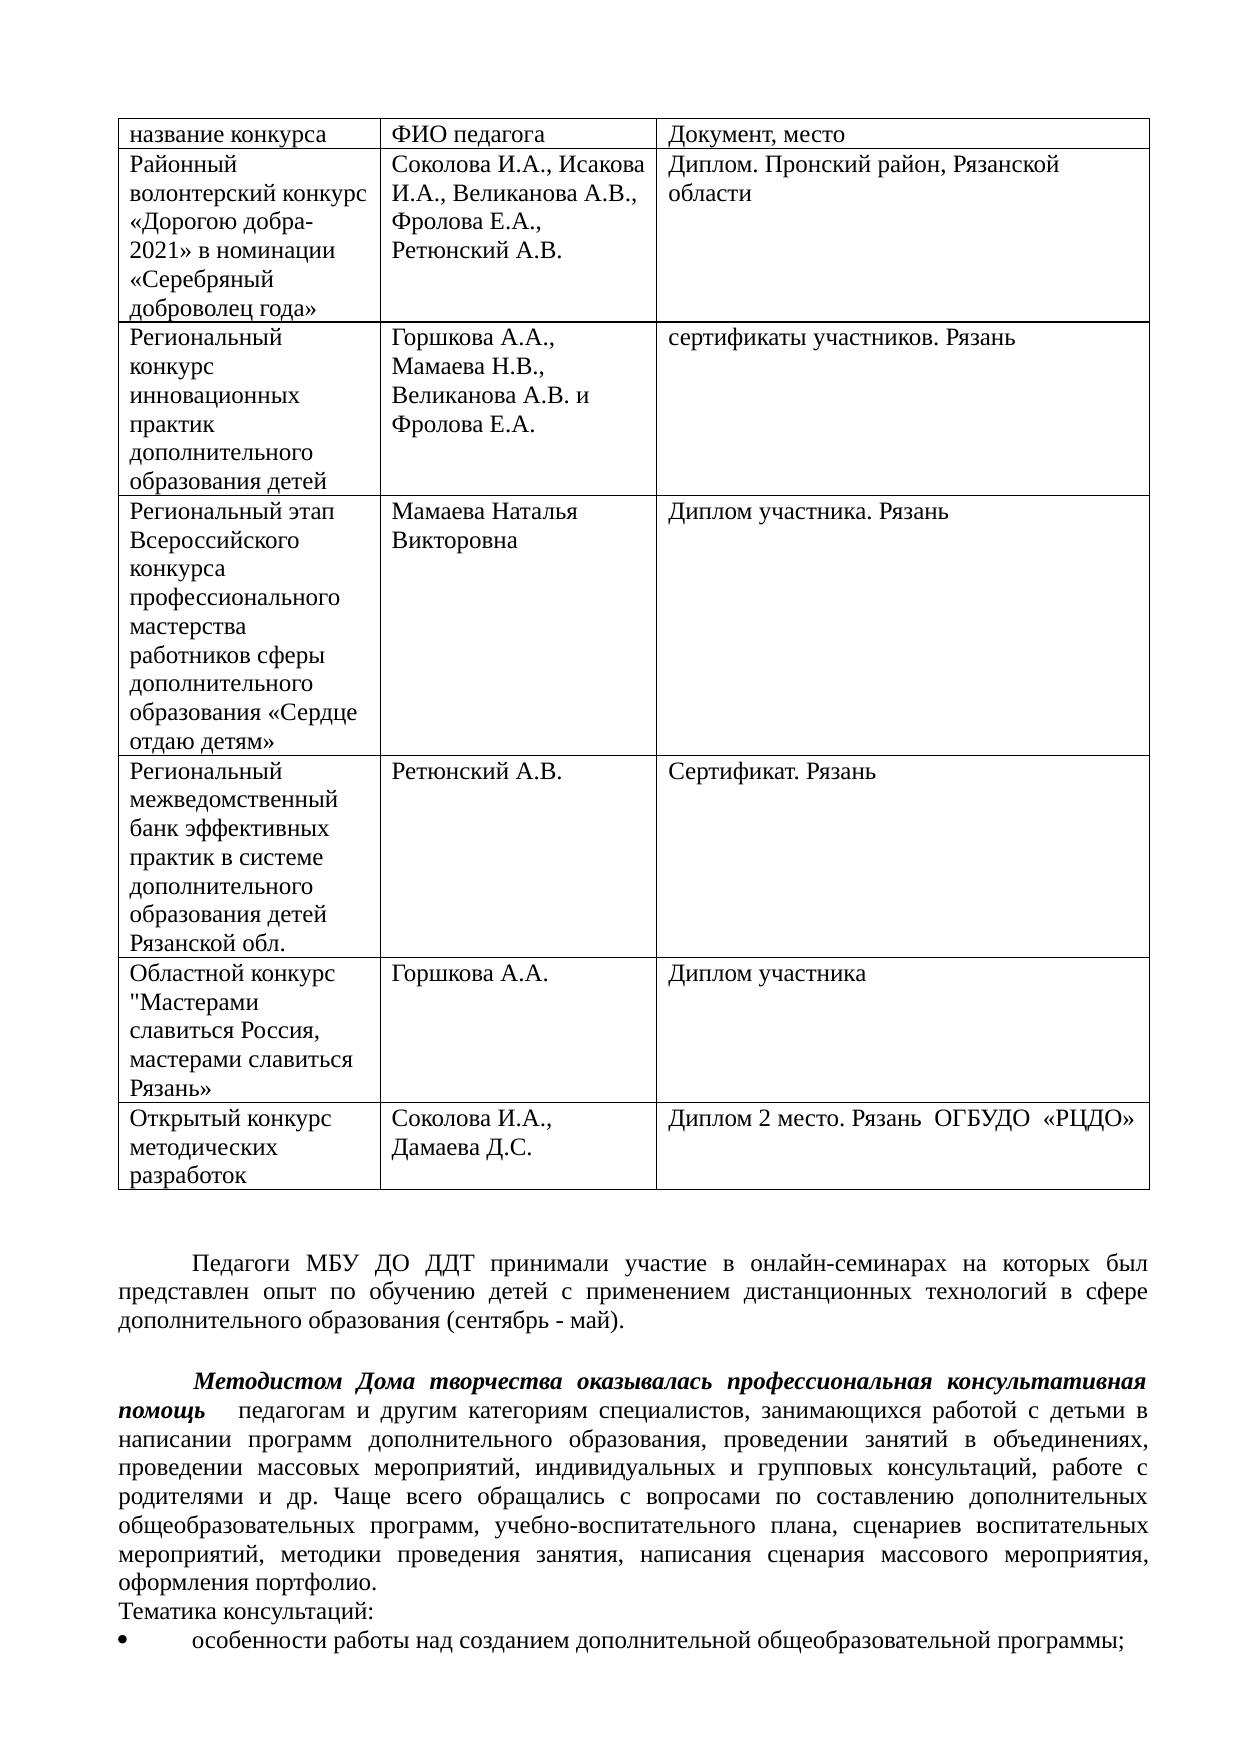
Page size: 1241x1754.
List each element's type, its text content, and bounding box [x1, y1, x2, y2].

table_cell Региональный конкурс инновационных практик дополнительного образования детей [119, 323, 380, 495]
text Тематика консультаций: [118, 1596, 1149, 1625]
table_cell Региональный межведомственный банк эффективных практик в системе дополнительного образования детей Рязанской обл. [119, 756, 380, 957]
table_cell Ретюнский А.В. [381, 756, 656, 957]
table_cell Региональный этап Всероссийского конкурса профессионального мастерства работников сферы дополнительного образования «Сердце отдаю детям» [119, 496, 380, 755]
table_cell Открытый конкурс методических разработок [119, 1103, 380, 1189]
table_cell Диплом участника [657, 958, 1149, 1102]
table_header ФИО педагога [381, 119, 656, 148]
table_header Документ, место [657, 119, 1149, 148]
table_cell Областной конкурс "Мастерами славиться Россия, мастерами славиться Рязань» [119, 958, 380, 1102]
table_cell Мамаева Наталья Викторовна [381, 496, 656, 755]
table_cell Районный волонтерский конкурс «Дорогою добра-2021» в номинации «Серебряный доброволец года» [119, 149, 380, 321]
table_cell Диплом 2 место. Рязань ОГБУДО «РЦДО» [657, 1103, 1149, 1189]
table_cell Горшкова А.А., Мамаева Н.В., Великанова А.В. и Фролова Е.А. [381, 323, 656, 495]
text Педагоги МБУ ДО ДДТ принимали участие в онлайн-семинарах на которых был представлен опыт по обучению детей с применением дистанционных технологий в сфере дополнительного образования (сентябрь - май). [118, 1248, 1149, 1334]
table_cell Диплом участника. Рязань [657, 496, 1149, 755]
table_header название конкурса [119, 119, 380, 148]
table_cell Соколова И.А., Исакова И.А., Великанова А.В., Фролова Е.А., Ретюнский А.В. [381, 149, 656, 321]
table_cell сертификаты участников. Рязань [657, 323, 1149, 495]
list особенности работы над созданием дополнительной общеобразовательной программы; [118, 1625, 1149, 1654]
table_cell Диплом. Пронский район, Рязанской области [657, 149, 1149, 321]
table_cell Горшкова А.А. [381, 958, 656, 1102]
list Методистом Дома творчества оказывалась профессиональная консультативная помощь педагогам и другим категориям специалистов, занимающихся работой с детьми в написании программ дополнительного образования, проведении занятий в объединениях, проведении массовых мероприятий, индивидуальных и групповых консультаций, работе с родителями и др. Чаще всего обращались с вопросами по составлению дополнительных общеобразовательных программ, учебно-воспитательного плана, сценариев воспитательных мероприятий, методики проведения занятия, написания сценария массового мероприятия, оформления портфолио. [118, 1366, 1149, 1596]
table_cell Соколова И.А., Дамаева Д.С. [381, 1103, 656, 1189]
table_cell Сертификат. Рязань [657, 756, 1149, 957]
